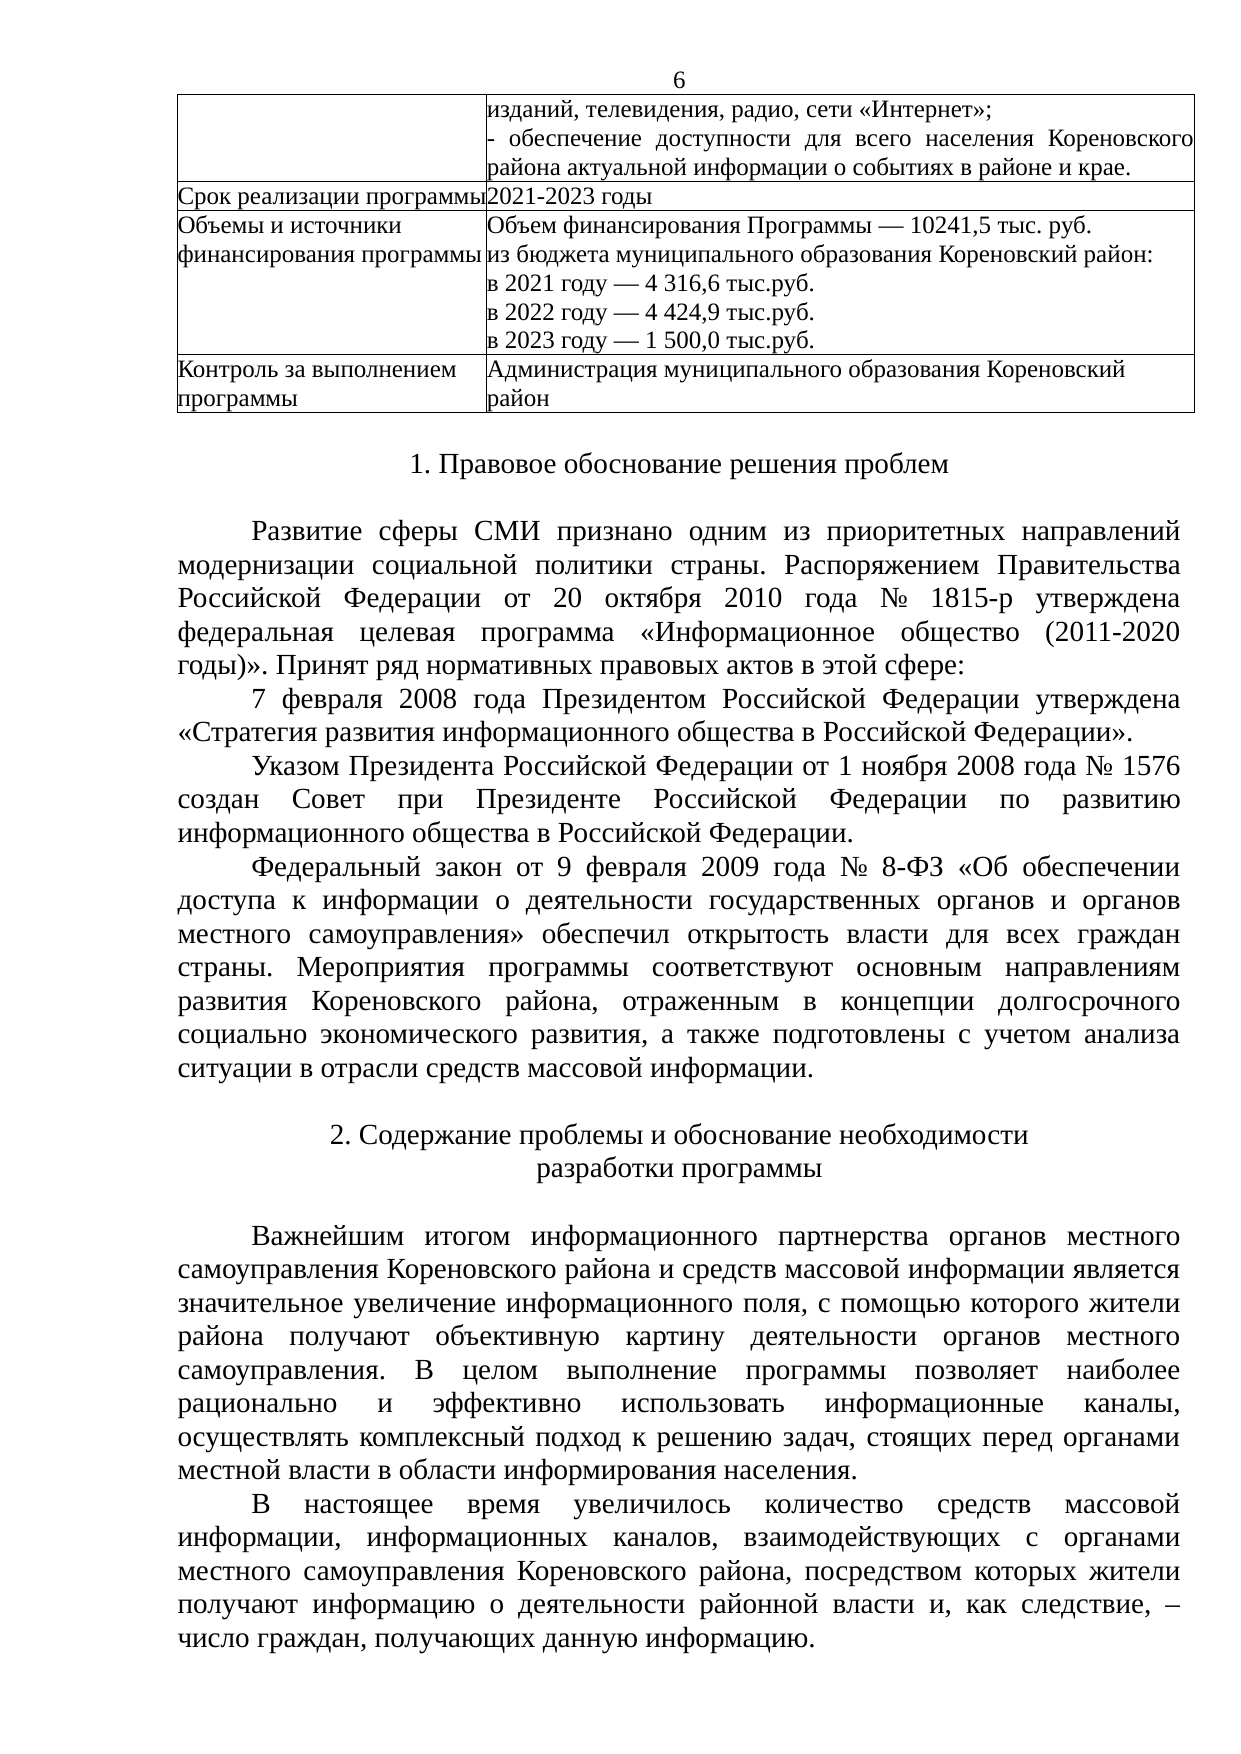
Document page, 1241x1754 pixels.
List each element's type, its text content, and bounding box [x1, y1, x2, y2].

table_cell [178, 95, 486, 181]
table_cell Объемы и источники финансирования программы [178, 211, 486, 354]
text В настоящее время увеличилось количество средств массовой информации, информационных каналов, взаимодействующих с органами местного самоуправления Кореновского района, посредством которых жители получают информацию о деятельности районной власти и, как следствие, – число граждан, получающих данную информацию. [177, 1486, 1181, 1654]
text Указом Президента Российской Федерации от 1 ноября 2008 года № 1576 создан Совет при Президенте Российской Федерации по развитию информационного общества в Российской Федерации. [177, 748, 1181, 849]
text 2. Содержание проблемы и обоснование необходимости [177, 1117, 1181, 1151]
table_cell 2021-2023 годы [487, 182, 1194, 210]
text Развитие сферы СМИ признано одним из приоритетных направлений модернизации социальной политики страны. Распоряжением Правительства Российской Федерации от 20 октября 2010 года № 1815-р утверждена федеральная целевая программа «Информационное общество (2011-2020 годы)». Принят ряд нормативных правовых актов в этой сфере: [177, 513, 1181, 681]
text Федеральный закон от 9 февраля 2009 года № 8-ФЗ «Об обеспечении доступа к информации о деятельности государственных органов и органов местного самоуправления» обеспечил открытость власти для всех граждан страны. Мероприятия программы соответствуют основным направлениям развития Кореновского района, отраженным в концепции долгосрочного социально экономического развития, а также подготовлены с учетом анализа ситуации в отрасли средств массовой информации. [177, 849, 1181, 1083]
table_cell Контроль за выполнением программы [178, 355, 486, 412]
table_cell изданий, телевидения, радио, сети «Интернет»; - обеспечение доступности для всего населения Кореновского района актуальной информации о событиях в районе и крае. [487, 95, 1194, 181]
table_cell Срок реализации программы [178, 182, 486, 210]
text разработки программы [177, 1151, 1181, 1184]
text 1. Правовое обоснование решения проблем [177, 446, 1181, 480]
table_cell Объем финансирования Программы — 10241,5 тыс. руб. из бюджета муниципального образования Кореновский район: в 2021 году — 4 316,6 тыс.руб. в 2022 году — 4 424,9 тыс.руб. в 2023 году — 1 500,0 тыс.руб. [487, 211, 1194, 354]
text Важнейшим итогом информационного партнерства органов местного самоуправления Кореновского района и средств массовой информации является значительное увеличение информационного поля, с помощью которого жители района получают объективную картину деятельности органов местного самоуправления. В целом выполнение программы позволяет наиболее рационально и эффективно использовать информационные каналы, осуществлять комплексный подход к решению задач, стоящих перед органами местной власти в области информирования населения. [177, 1218, 1181, 1486]
text 7 февраля 2008 года Президентом Российской Федерации утверждена «Стратегия развития информационного общества в Российской Федерации». [177, 681, 1181, 748]
table_cell Администрация муниципального образования Кореновский район [487, 355, 1194, 412]
